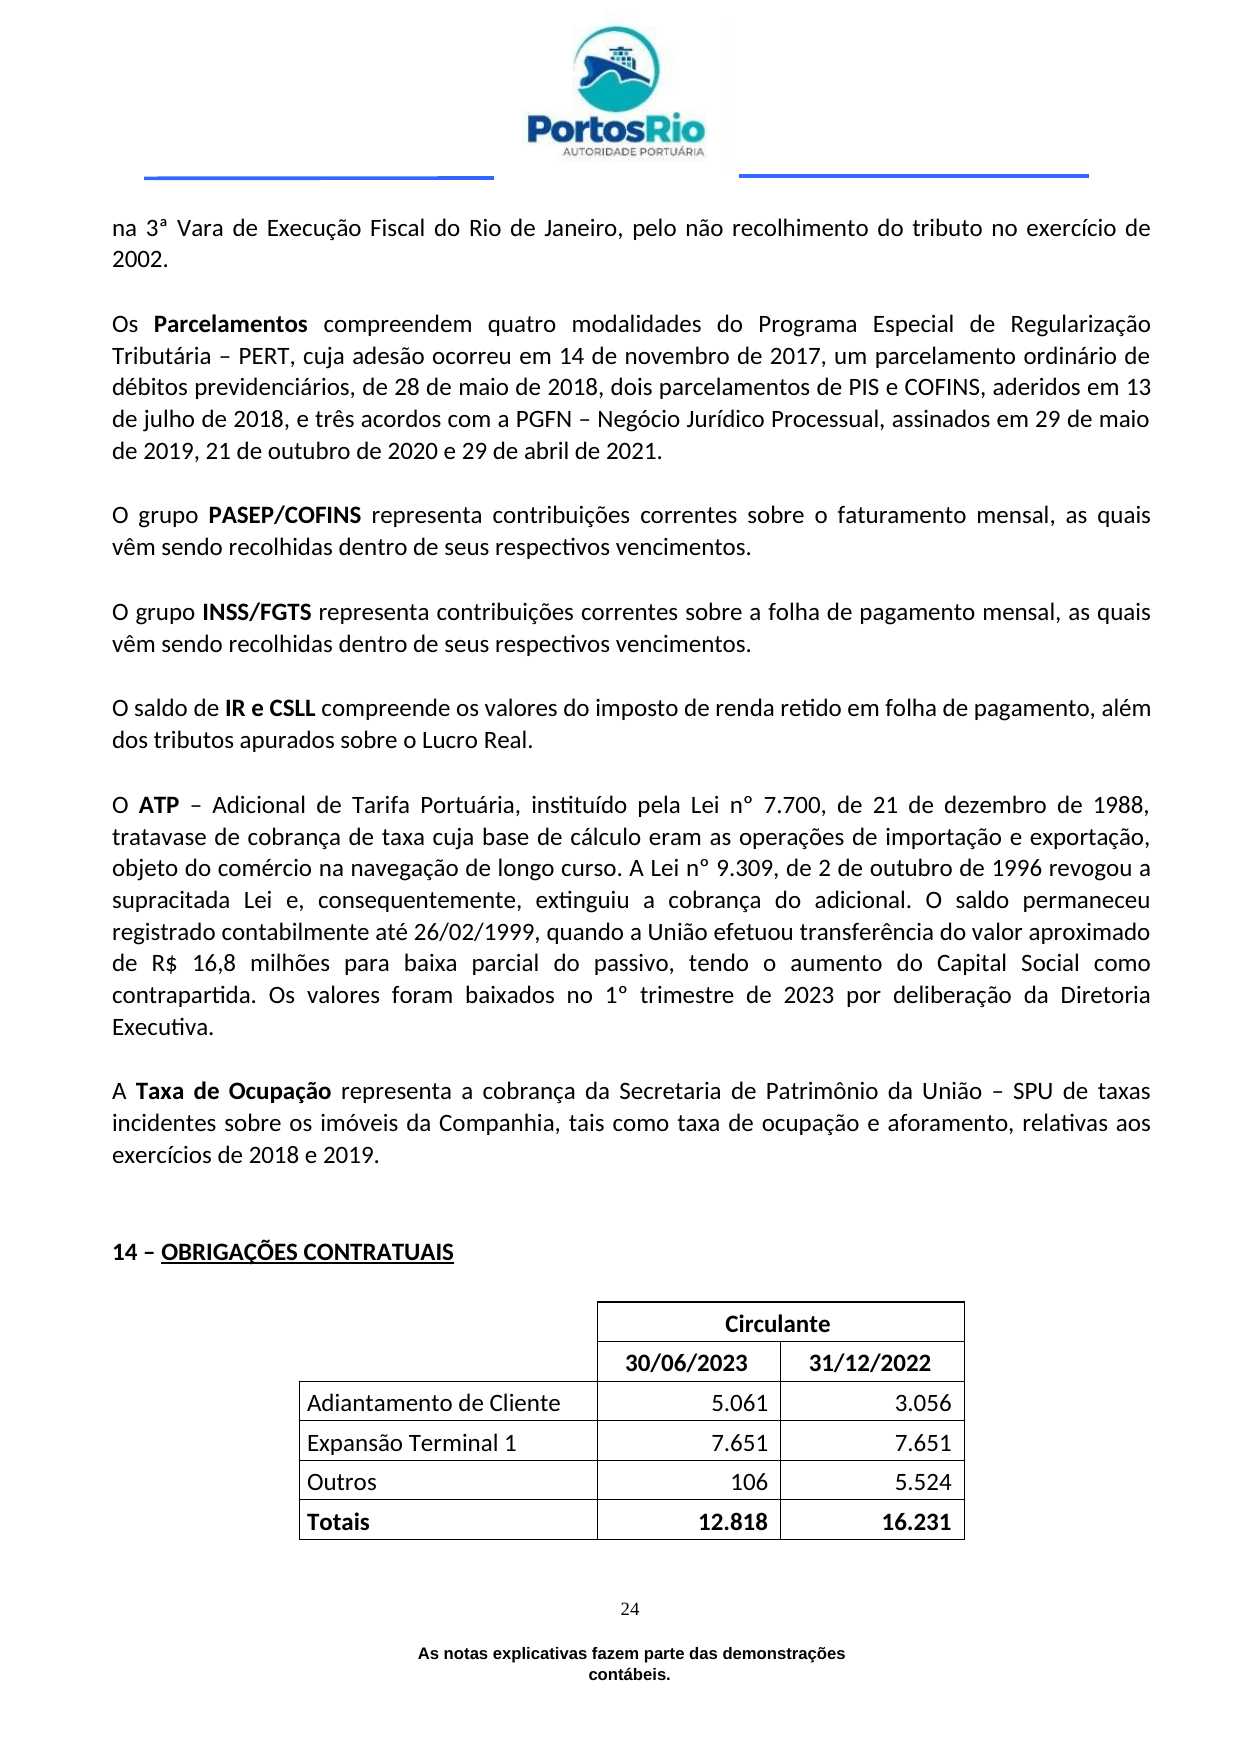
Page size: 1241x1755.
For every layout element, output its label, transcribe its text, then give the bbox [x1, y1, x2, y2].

table_cell 7.651 [598, 1421, 780, 1460]
table_cell Adiantamento de Cliente [300, 1382, 597, 1420]
text O ATP – Adicional de Tarifa Portuária, instituído pela Lei nº 7.700, de 21 de dezembro de 1988, tratavase de cobrança de taxa cuja base de cálculo eram as operações de importação e exportação, objeto do comércio na navegação de longo curso. A Lei nº 9.309, de 2 de outubro de 1996 revogou a supracitada Lei e, consequentemente, extinguiu a cobrança do adicional. O saldo permaneceu registrado contabilmente até 26/02/1999, quando a União efetuou transferência do valor aproximado de R$ 16,8 milhões para baixa parcial do passivo, tendo o aumento do Capital Social como contrapartida. Os valores foram baixados no 1º trimestre de 2023 por deliberação da Diretoria Executiva. [112, 789, 1152, 1041]
table_cell 12.818 [598, 1500, 780, 1539]
table_cell 3.056 [781, 1382, 964, 1420]
table_cell 7.651 [781, 1421, 964, 1460]
table_header Circulante [598, 1303, 964, 1341]
text O grupo PASEP/COFINS representa contribuições correntes sobre o faturamento mensal, as quais vêm sendo recolhidas dentro de seus respectivos vencimentos. [112, 500, 1152, 562]
table_cell 31/12/2022 [781, 1342, 964, 1381]
text A Taxa de Ocupação representa a cobrança da Secretaria de Patrimônio da União – SPU de taxas incidentes sobre os imóveis da Companhia, tais como taxa de ocupação e aforamento, relativas aos exercícios de 2018 e 2019. [112, 1076, 1152, 1169]
table_cell 30/06/2023 [598, 1342, 780, 1381]
table_cell 106 [598, 1461, 780, 1499]
text 14 – OBRIGAÇÕES CONTRATUAIS [112, 1236, 1155, 1267]
text Os Parcelamentos compreendem quatro modalidades do Programa Especial de Regularização Tributária – PERT, cuja adesão ocorreu em 14 de novembro de 2017, um parcelamento ordinário de débitos previdenciários, de 28 de maio de 2018, dois parcelamentos de PIS e COFINS, aderidos em 13 de julho de 2018, e três acordos com a PGFN – Negócio Jurídico Processual, assinados em 29 de maio de 2019, 21 de outubro de 2020 e 29 de abril de 2021. [112, 308, 1152, 465]
table_header [299, 1301, 597, 1381]
table_cell 5.061 [598, 1382, 780, 1420]
text O saldo de IR e CSLL compreende os valores do imposto de renda retido em folha de pagamento, além dos tributos apurados sobre o Lucro Real. [112, 693, 1152, 755]
table_cell 16.231 [781, 1500, 964, 1539]
table_cell Totais [300, 1500, 597, 1539]
table_cell 5.524 [781, 1461, 964, 1499]
table_cell Outros [300, 1461, 597, 1499]
table_cell Expansão Terminal 1 [300, 1421, 597, 1460]
text O grupo INSS/FGTS representa contribuições correntes sobre a folha de pagamento mensal, as quais vêm sendo recolhidas dentro de seus respectivos vencimentos. [112, 596, 1152, 658]
text na 3ª Vara de Execução Fiscal do Rio de Janeiro, pelo não recolhimento do tributo no exercício de 2002. [112, 212, 1152, 274]
